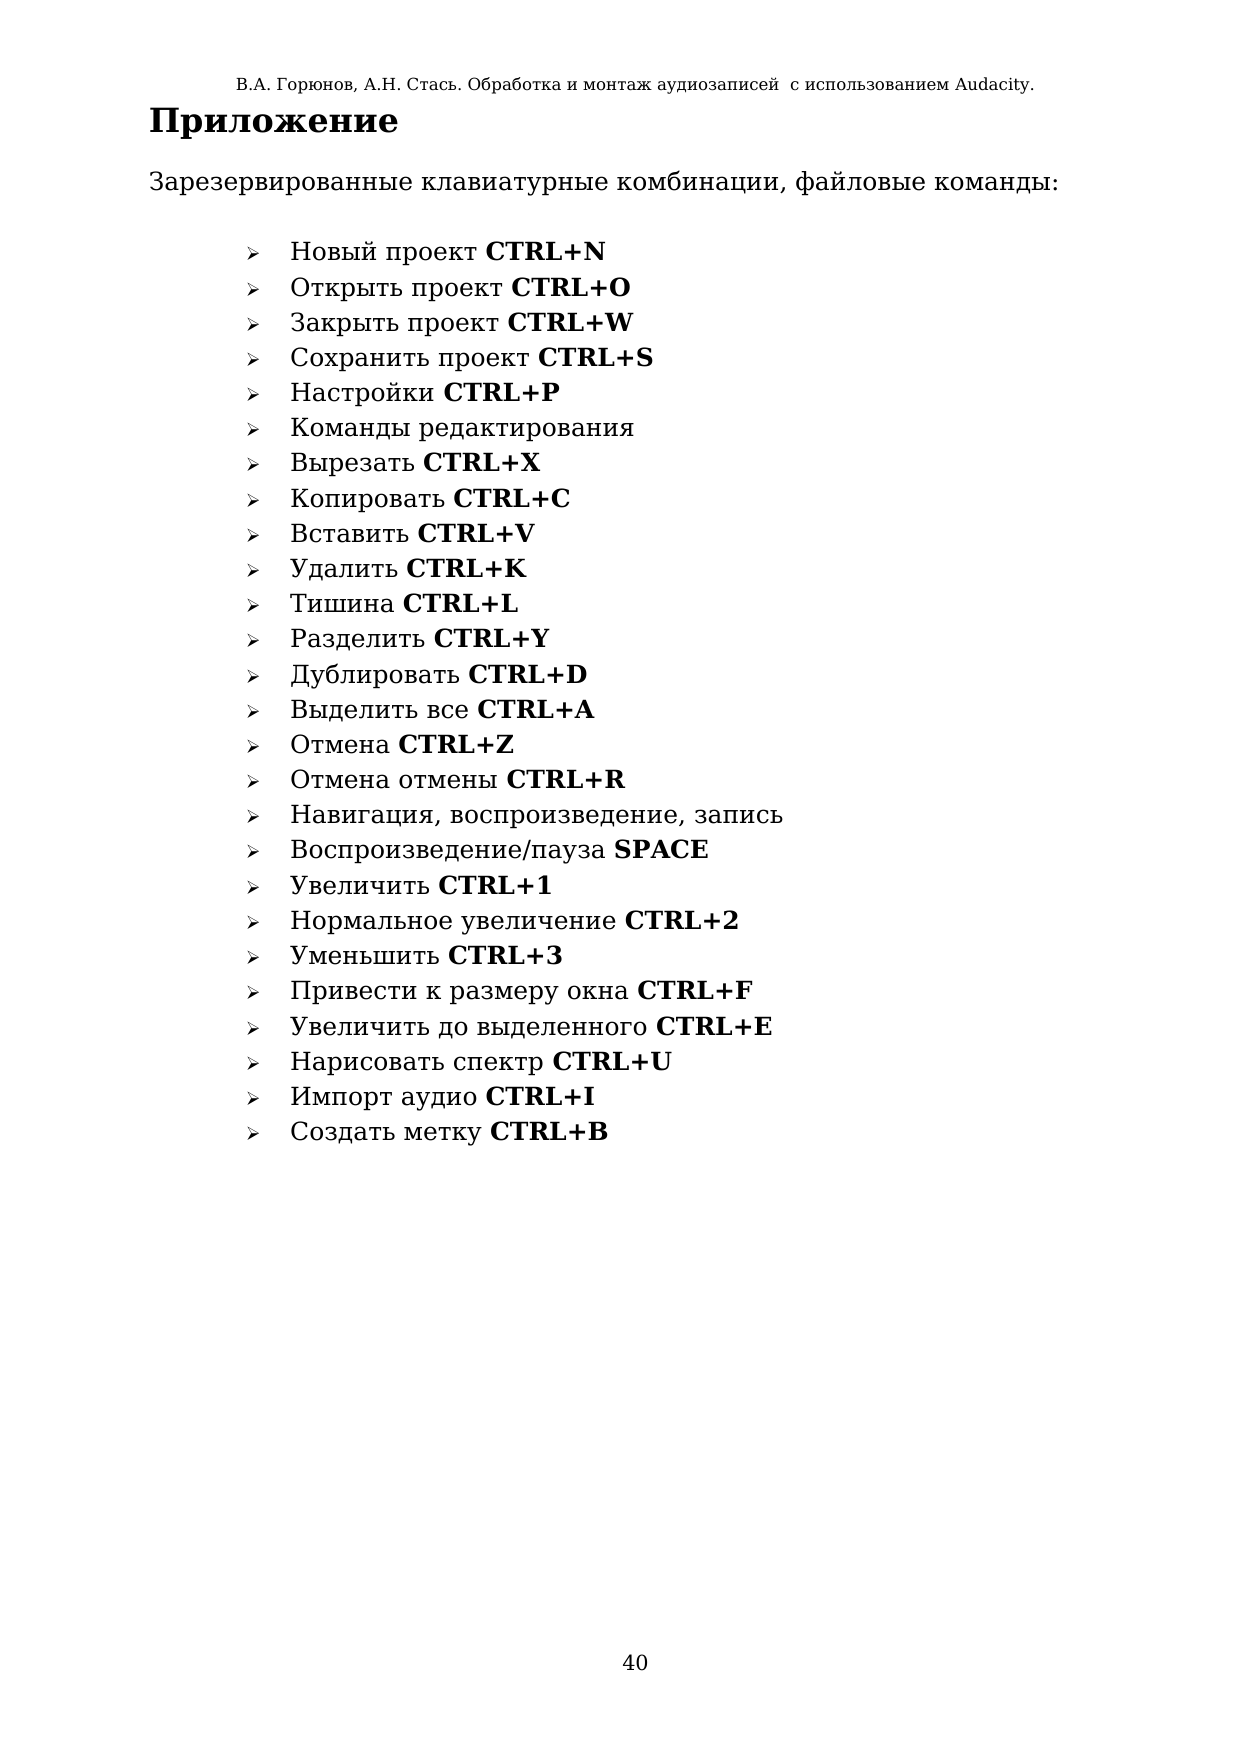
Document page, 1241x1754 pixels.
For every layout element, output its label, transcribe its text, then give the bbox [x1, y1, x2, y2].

list Отмена CTRL+Z [148, 730, 1122, 759]
list Разделить CTRL+Y [148, 624, 1122, 654]
list Создать метку CTRL+B [148, 1117, 1122, 1146]
list Вставить CTRL+V [148, 519, 1122, 548]
text Зарезервированные клавиатурные комбинации, файловые команды: [148, 167, 1122, 196]
list Нарисовать спектр CTRL+U [148, 1047, 1122, 1076]
list Уменьшить CTRL+3 [148, 941, 1122, 970]
list Новый проект CTRL+N [148, 237, 1122, 267]
list Навигация, воспроизведение, запись [148, 800, 1122, 829]
list Отмена отмены CTRL+R [148, 765, 1122, 794]
list Удалить CTRL+K [148, 554, 1122, 583]
list Импорт аудио CTRL+I [148, 1082, 1122, 1111]
list Копировать CTRL+C [148, 483, 1122, 513]
list Команды редактирования [148, 413, 1122, 442]
list Открыть проект CTRL+O [148, 272, 1122, 302]
list Сохранить проект CTRL+S [148, 343, 1122, 372]
list Закрыть проект CTRL+W [148, 308, 1122, 337]
list Вырезать CTRL+X [148, 448, 1122, 478]
list Нормальное увеличение CTRL+2 [148, 906, 1122, 935]
list Привести к размеру окна CTRL+F [148, 976, 1122, 1006]
list Настройки CTRL+P [148, 378, 1122, 407]
list Воспроизведение/пауза SPACE [148, 835, 1122, 865]
subtitle Приложение [148, 101, 1122, 141]
list Выделить все CTRL+A [148, 695, 1122, 724]
list Увеличить до выделенного CTRL+E [148, 1011, 1122, 1041]
list Тишина CTRL+L [148, 589, 1122, 618]
list Дублировать CTRL+D [148, 659, 1122, 689]
list Увеличить CTRL+1 [148, 871, 1122, 900]
